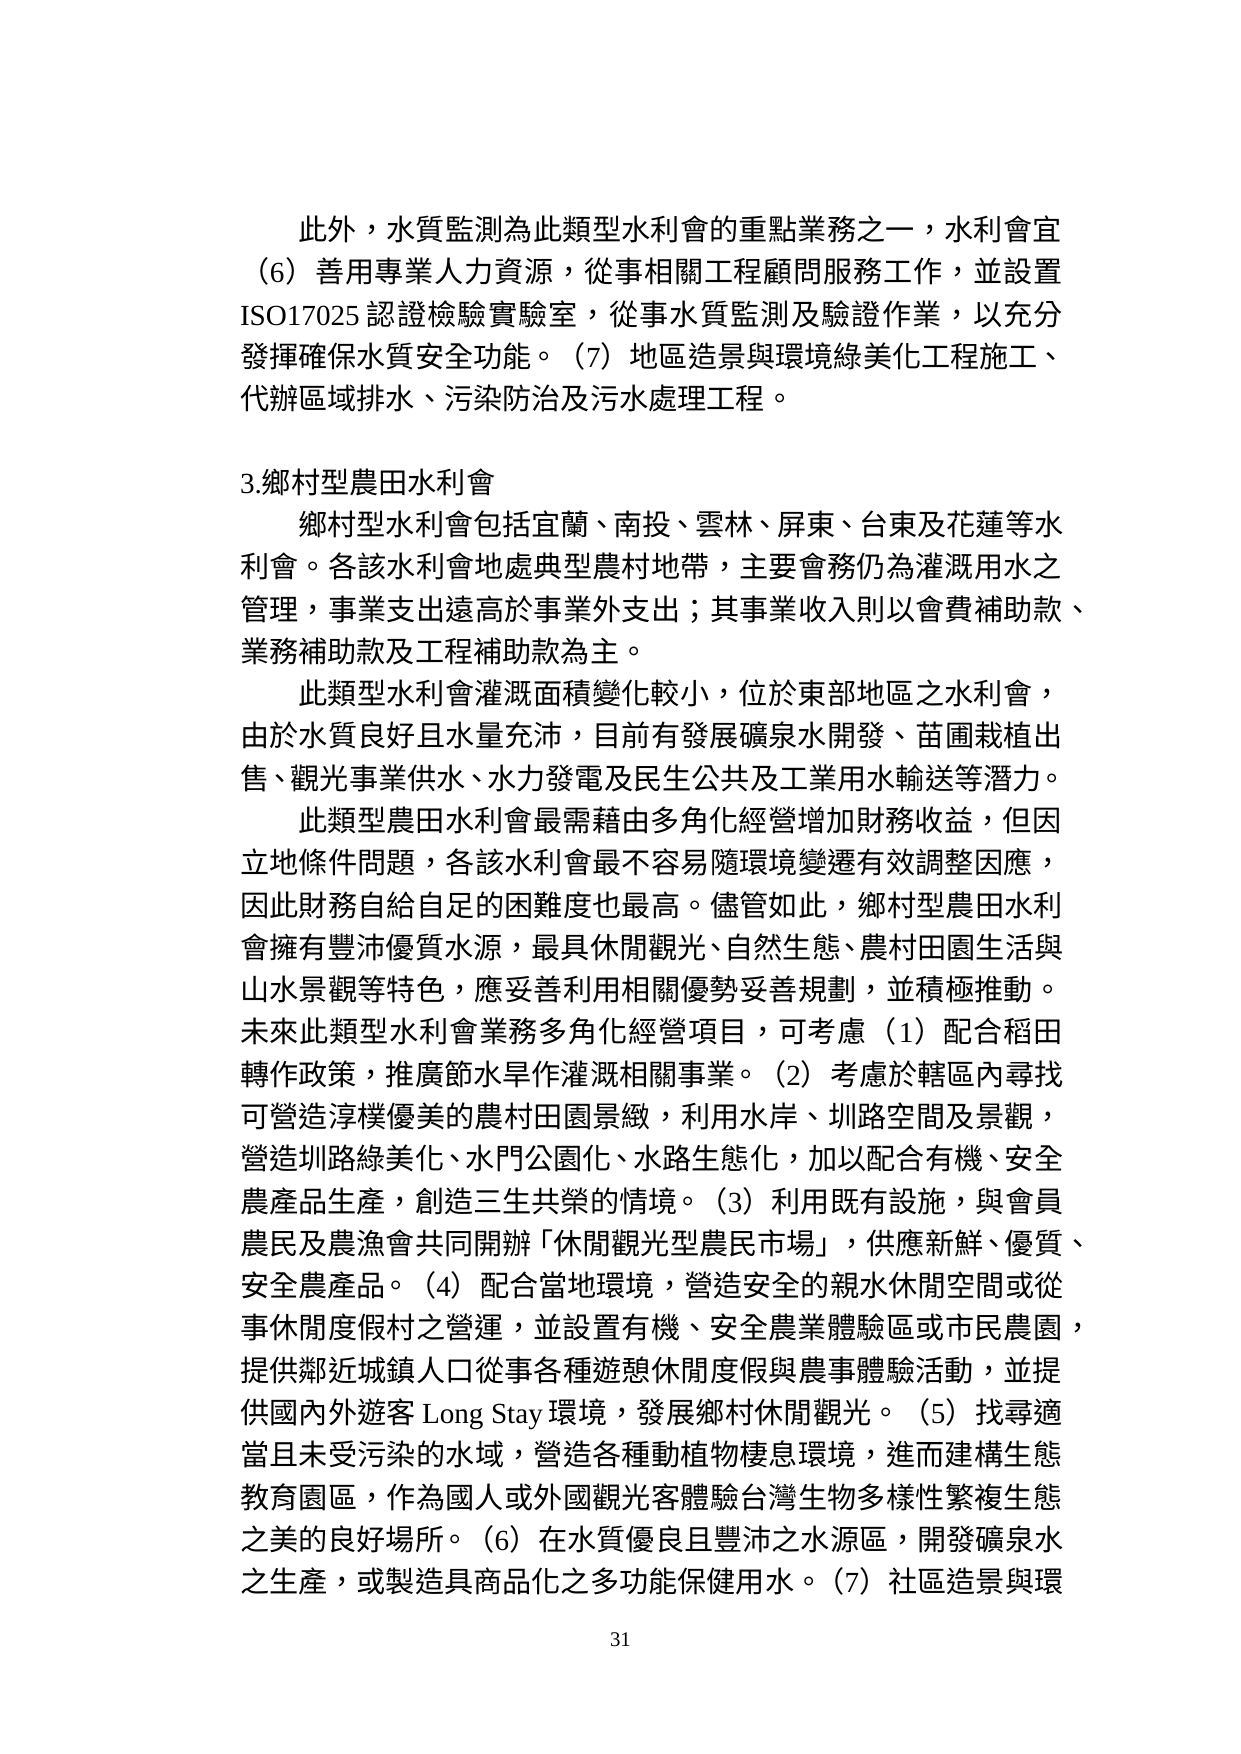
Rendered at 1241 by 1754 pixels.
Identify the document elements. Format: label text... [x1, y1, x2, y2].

text 此外，水質監測為此類型水利會的重點業務之一，水利會宜（6）善用專業人力資源，從事相關工程顧問服務工作，並設置ISO17025認證檢驗實驗室，從事水質監測及驗證作業，以充分發揮確保水質安全功能。（7）地區造景與環境綠美化工程施工、代辦區域排水、污染防治及污水處理工程。 [240, 207, 1063, 418]
text 此類型農田水利會最需藉由多角化經營增加財務收益，但因立地條件問題，各該水利會最不容易隨環境變遷有效調整因應，因此財務自給自足的困難度也最高。儘管如此，鄉村型農田水利會擁有豐沛優質水源，最具休閒觀光、自然生態、農村田園生活與山水景觀等特色，應妥善利用相關優勢妥善規劃，並積極推動。未來此類型水利會業務多角化經營項目，可考慮（1）配合稻田轉作政策，推廣節水旱作灌溉相關事業。（2）考慮於轄區內尋找可營造淳樸優美的農村田園景緻，利用水岸、圳路空間及景觀，營造圳路綠美化、水門公園化、水路生態化，加以配合有機、安全農產品生產，創造三生共榮的情境。（3）利用既有設施，與會員農民及農漁會共同開辦「休閒觀光型農民市場」，供應新鮮、優質、安全農產品。（4）配合當地環境，營造安全的親水休閒空間或從事休閒度假村之營運，並設置有機、安全農業體驗區或市民農園，提供鄰近城鎮人口從事各種遊憩休閒度假與農事體驗活動，並提供國內外遊客Long Stay環境，發展鄉村休閒觀光。（5）找尋適當且未受污染的水域，營造各種動植物棲息環境，進而建構生態教育園區，作為國人或外國觀光客體驗台灣生物多樣性繁複生態之美的良好場所。（6）在水質優良且豐沛之水源區，開發礦泉水之生產，或製造具商品化之多功能保健用水。（7）社區造景與環境綠美化工程施工、代辦區域排水、污染防治及污水處理工程。（8）在不污染水源及妨害供水情形下，出租埤塘，供養魚、釣魚或捕撈天然魚貝類水產品。（9）在不妨害供水情形下，推展遊艇出租、划船遊湖賞景等水上活動。 [240, 798, 1063, 1601]
text 鄉村型水利會包括宜蘭、南投、雲林、屏東、台東及花蓮等水利會。各該水利會地處典型農村地帶，主要會務仍為灌溉用水之管理，事業支出遠高於事業外支出；其事業收入則以會費補助款、業務補助款及工程補助款為主。 [240, 502, 1063, 671]
text 3.鄉村型農田水利會 [240, 460, 1063, 502]
text 此類型水利會灌溉面積變化較小，位於東部地區之水利會，由於水質良好且水量充沛，目前有發展礦泉水開發、苗圃栽植出售、觀光事業供水、水力發電及民生公共及工業用水輸送等潛力。 [240, 671, 1063, 798]
